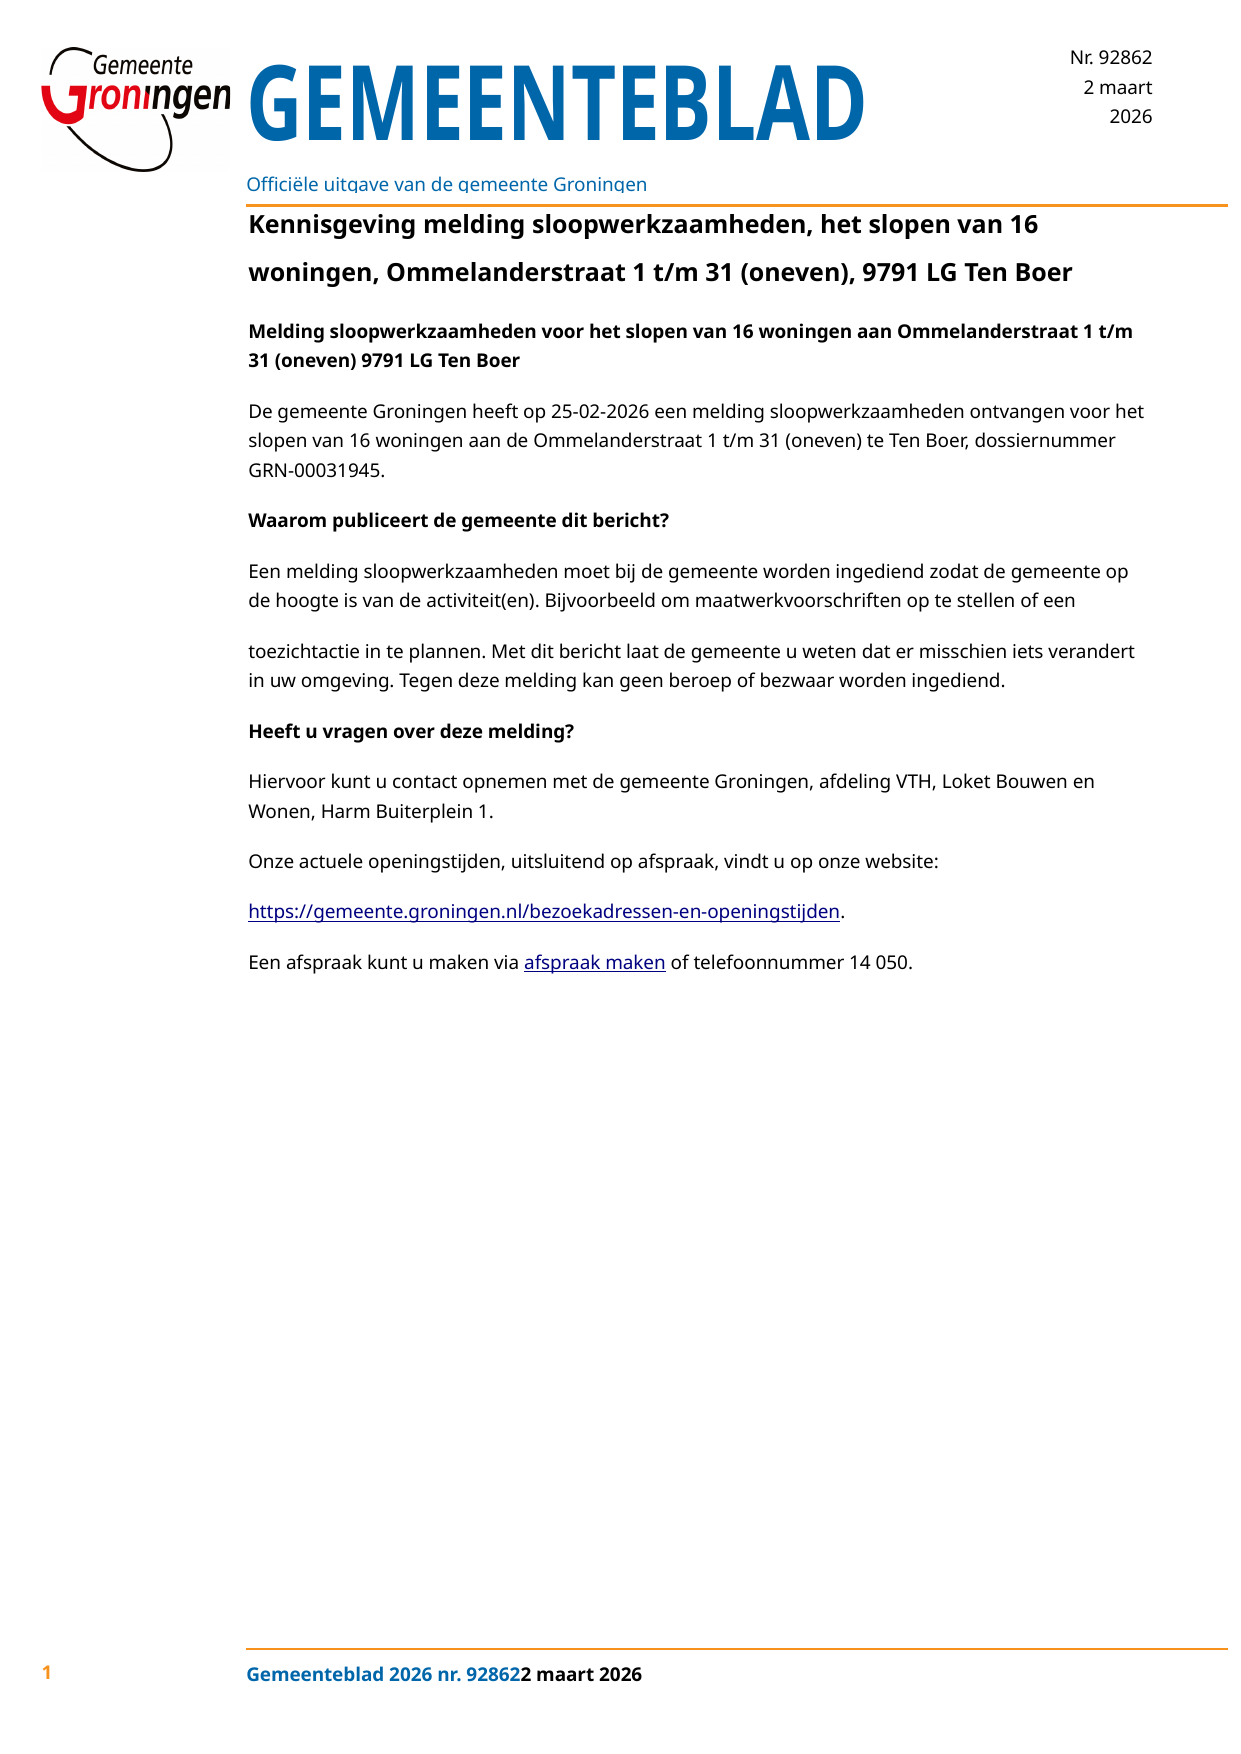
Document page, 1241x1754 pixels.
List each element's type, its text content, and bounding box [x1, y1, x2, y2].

text Een afspraak kunt u maken via afspraak maken of telefoonnummer 14 050. [248, 949, 1152, 975]
text Melding sloopwerkzaamheden voor het slopen van 16 woningen aan Ommelanderstraat 1 t/m 31 (oneven) 9791 LG Ten Boer [248, 318, 1152, 373]
picture [41, 47, 231, 172]
text toezichtactie in te plannen. Met dit bericht laat de gemeente u weten dat er misschien iets verandert in uw omgeving. Tegen deze melding kan geen beroep of bezwaar worden ingediend. [248, 638, 1152, 693]
text Waarom publiceert de gemeente dit bericht? [248, 507, 1152, 533]
text De gemeente Groningen heeft op 25-02-2026 een melding sloopwerkzaamheden ontvangen voor het slopen van 16 woningen aan de Ommelanderstraat 1 t/m 31 (oneven) te Ten Boer, dossiernummer GRN-00031945. [248, 398, 1152, 483]
text Heeft u vragen over deze melding? [248, 718, 1152, 744]
text Hiervoor kunt u contact opnemen met de gemeente Groningen, afdeling VTH, Loket Bouwen en Wonen, Harm Buiterplein 1. [248, 768, 1152, 824]
text Kennisgeving melding sloopwerkzaamheden, het slopen van 16 woningen, Ommelanderstraat 1 t/m 31 (oneven), 9791 LG Ten Boer [248, 207, 1152, 288]
text https://gemeente.groningen.nl/bezoekadressen-en-openingstijden. [248, 899, 1152, 924]
text Een melding sloopwerkzaamheden moet bij de gemeente worden ingediend zodat de gemeente op de hoogte is van de activiteit(en). Bijvoorbeeld om maatwerkvoorschriften op te stellen of een [248, 558, 1152, 613]
text Onze actuele openingstijden, uitsluitend op afspraak, vindt u op onze website: [248, 848, 1152, 874]
